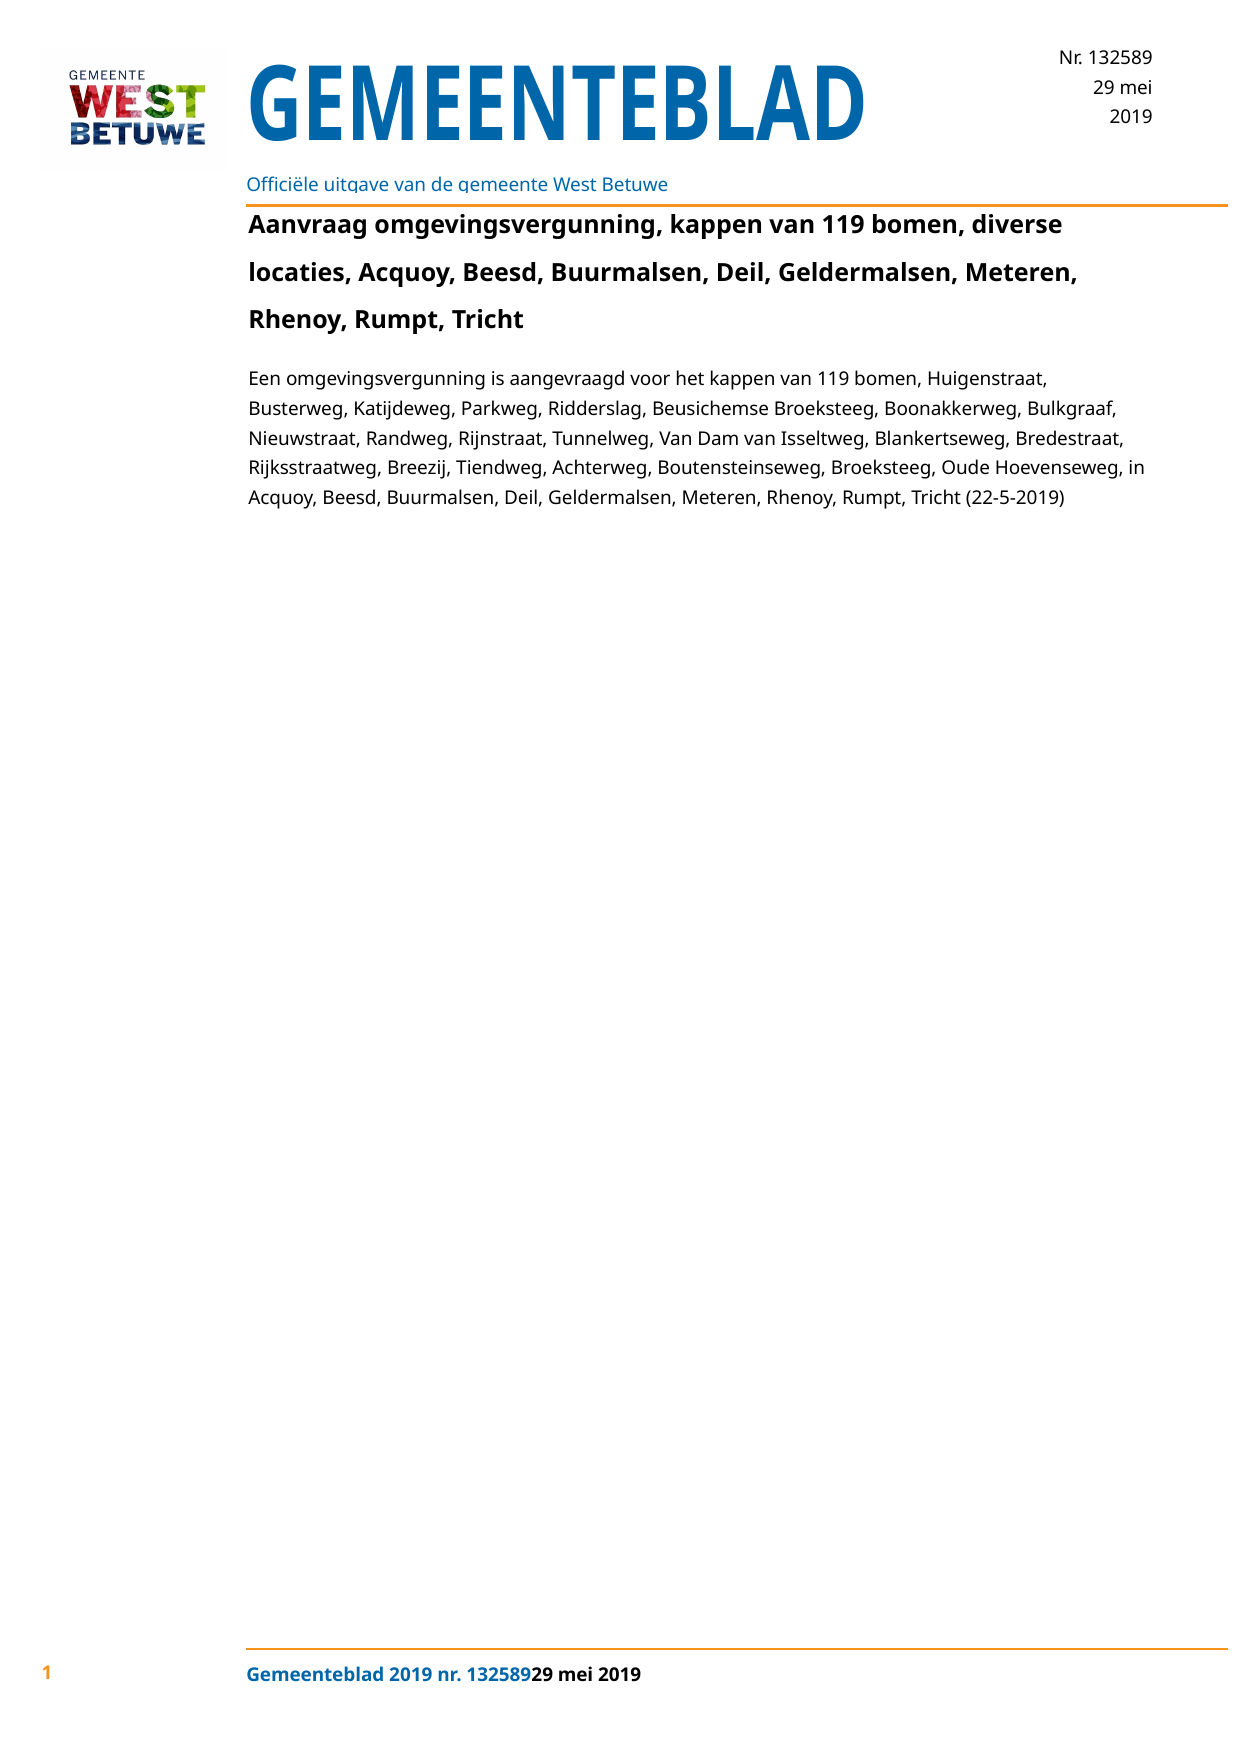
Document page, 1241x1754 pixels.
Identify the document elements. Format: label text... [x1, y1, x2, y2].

picture [41, 47, 231, 172]
text Een omgevingsvergunning is aangevraagd voor het kappen van 119 bomen, Huigenstraat, Busterweg, Katijdeweg, Parkweg, Ridderslag, Beusichemse Broeksteeg, Boonakkerweg, Bulkgraaf, Nieuwstraat, Randweg, Rijnstraat, Tunnelweg, Van Dam van Isseltweg, Blankertseweg, Bredestraat, Rijksstraatweg, Breezij, Tiendweg, Achterweg, Boutensteinseweg, Broeksteeg, Oude Hoevenseweg, in Acquoy, Beesd, Buurmalsen, Deil, Geldermalsen, Meteren, Rhenoy, Rumpt, Tricht (22-5-2019) [248, 366, 1152, 509]
text Aanvraag omgevingsvergunning, kappen van 119 bomen, diverse locaties, Acquoy, Beesd, Buurmalsen, Deil, Geldermalsen, Meteren, Rhenoy, Rumpt, Tricht [248, 207, 1152, 336]
